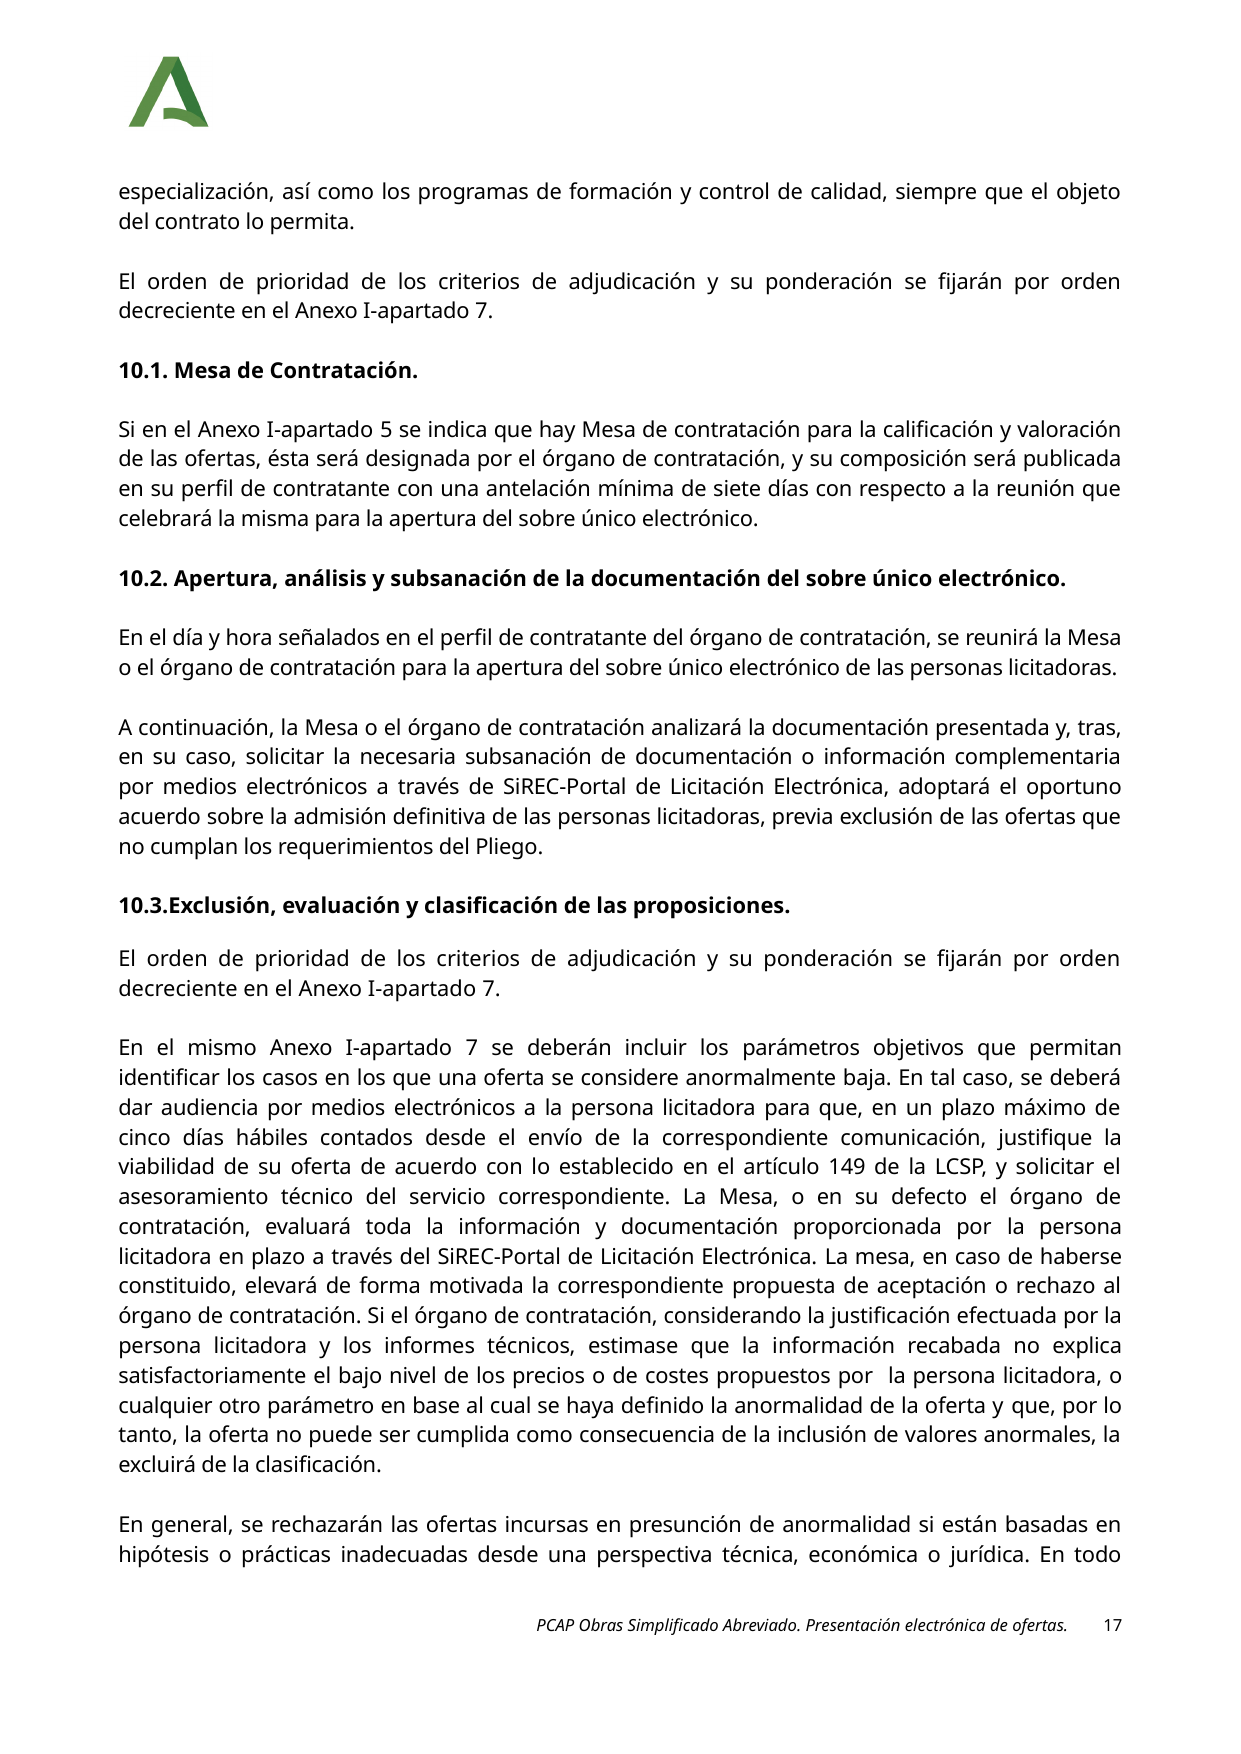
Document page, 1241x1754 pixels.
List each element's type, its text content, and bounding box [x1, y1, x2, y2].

text especialización, así como los programas de formación y control de calidad, siempre que el objeto del contrato lo permita. [118, 176, 1122, 236]
subtitle 10.3.Exclusión, evaluación y clasificación de las proposiciones. [118, 890, 1122, 920]
text El orden de prioridad de los criterios de adjudicación y su ponderación se fijarán por orden decreciente en el Anexo I-apartado 7. [118, 266, 1122, 325]
subtitle 10.1. Mesa de Contratación. [118, 355, 1122, 385]
subtitle 10.2. Apertura, análisis y subsanación de la documentación del sobre único electrónico. [118, 563, 1122, 592]
picture [124, 52, 213, 131]
text El orden de prioridad de los criterios de adjudicación y su ponderación se fijarán por orden decreciente en el Anexo I-apartado 7. [118, 943, 1122, 1002]
text A continuación, la Mesa o el órgano de contratación analizará la documentación presentada y, tras, en su caso, solicitar la necesaria subsanación de documentación o información complementaria por medios electrónicos a través de SiREC-Portal de Licitación Electrónica, adoptará el oportuno acuerdo sobre la admisión definitiva de las personas licitadoras, previa exclusión de las ofertas que no cumplan los requerimientos del Pliego. [118, 712, 1122, 861]
text En el mismo Anexo I-apartado 7 se deberán incluir los parámetros objetivos que permitan identificar los casos en los que una oferta se considere anormalmente baja. En tal caso, se deberá dar audiencia por medios electrónicos a la persona licitadora para que, en un plazo máximo de cinco días hábiles contados desde el envío de la correspondiente comunicación, justifique la viabilidad de su oferta de acuerdo con lo establecido en el artículo 149 de la LCSP, y solicitar el asesoramiento técnico del servicio correspondiente. La Mesa, o en su defecto el órgano de contratación, evaluará toda la información y documentación proporcionada por la persona licitadora en plazo a través del SiREC-Portal de Licitación Electrónica. La mesa, en caso de haberse constituido, elevará de forma motivada la correspondiente propuesta de aceptación o rechazo al órgano de contratación. Si el órgano de contratación, considerando la justificación efectuada por la persona licitadora y los informes técnicos, estimase que la información recabada no explica satisfactoriamente el bajo nivel de los precios o de costes propuestos por la persona licitadora, o cualquier otro parámetro en base al cual se haya definido la anormalidad de la oferta y que, por lo tanto, la oferta no puede ser cumplida como consecuencia de la inclusión de valores anormales, la excluirá de la clasificación. [118, 1032, 1122, 1479]
text En el día y hora señalados en el perfil de contratante del órgano de contratación, se reunirá la Mesa o el órgano de contratación para la apertura del sobre único electrónico de las personas licitadoras. [118, 622, 1122, 682]
text Si en el Anexo I-apartado 5 se indica que hay Mesa de contratación para la calificación y valoración de las ofertas, ésta será designada por el órgano de contratación, y su composición será publicada en su perfil de contratante con una antelación mínima de siete días con respecto a la reunión que celebrará la misma para la apertura del sobre único electrónico. [118, 414, 1122, 533]
text En general, se rechazarán las ofertas incursas en presunción de anormalidad si están basadas en hipótesis o prácticas inadecuadas desde una perspectiva técnica, económica o jurídica. En todo [118, 1509, 1122, 1568]
